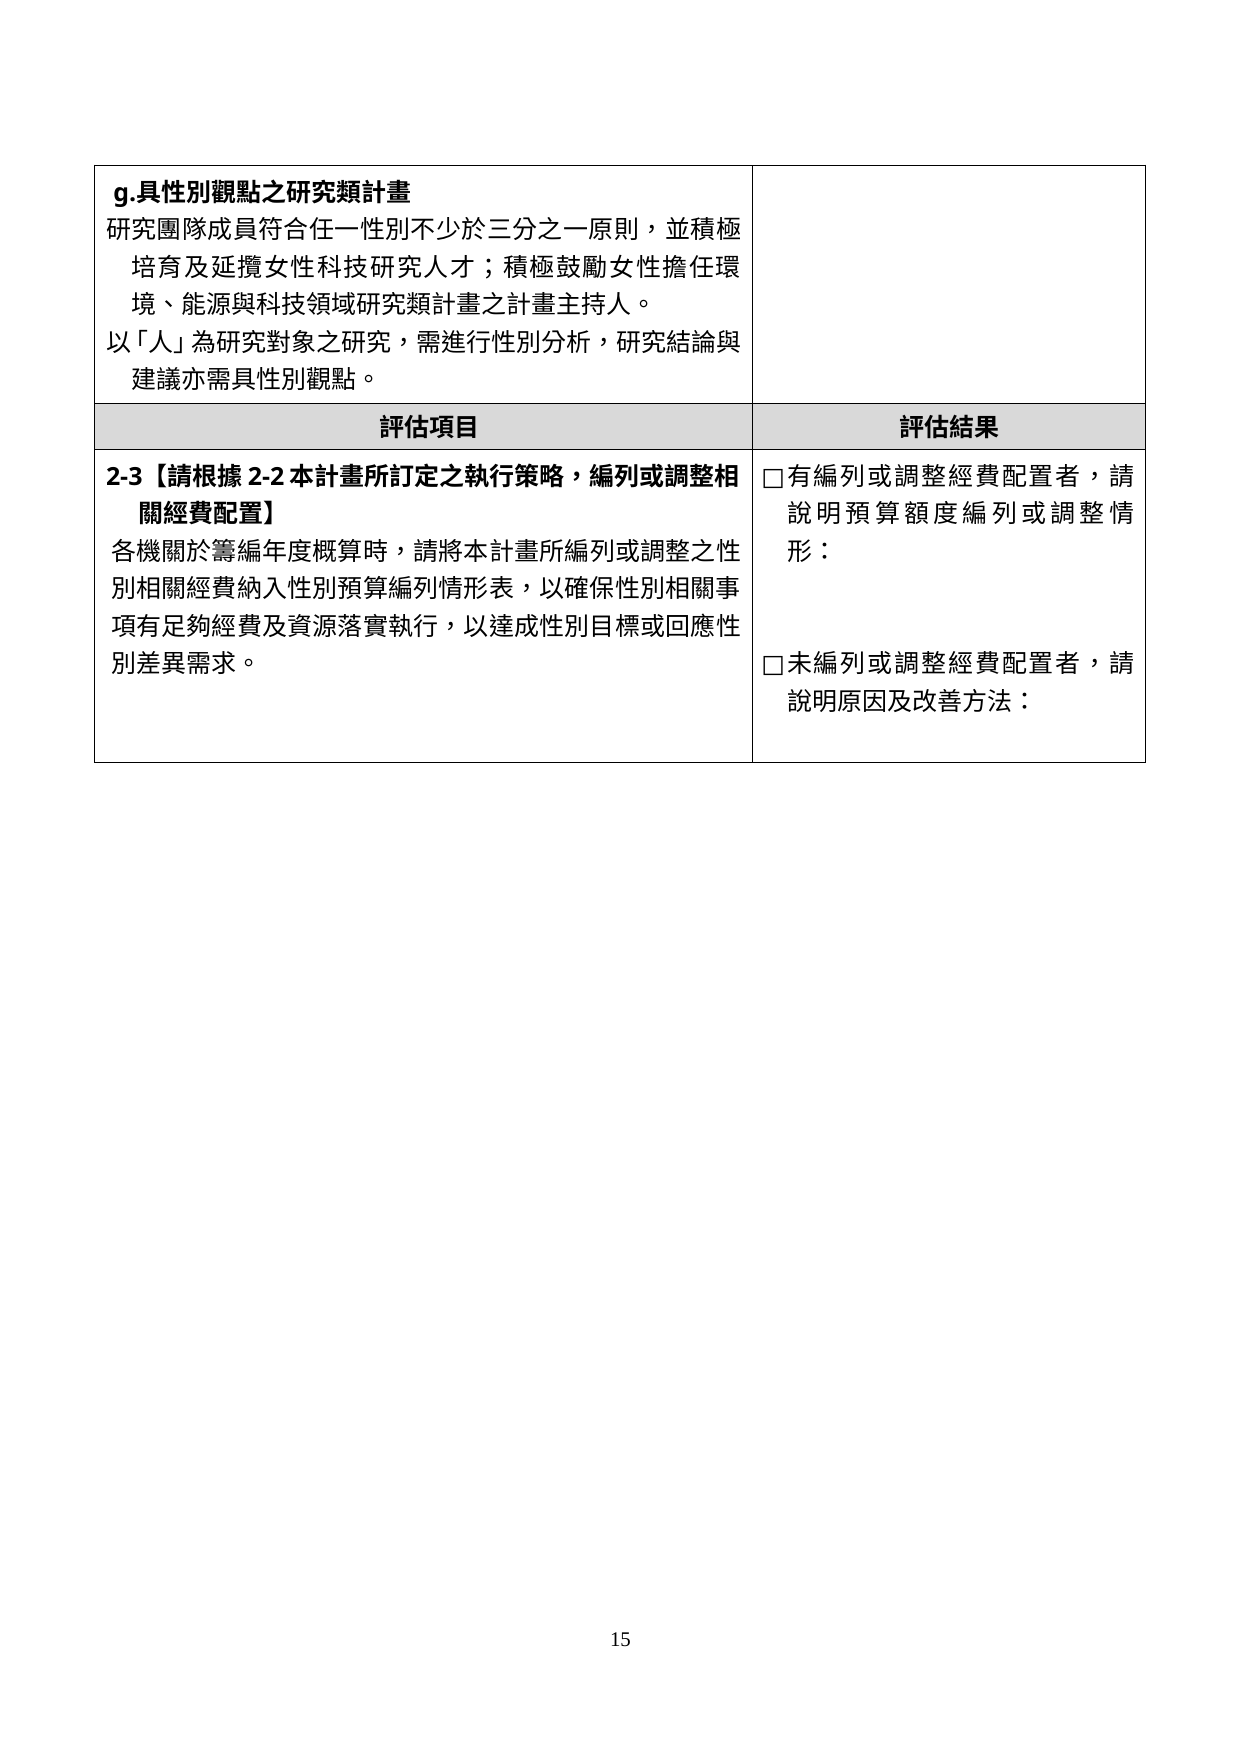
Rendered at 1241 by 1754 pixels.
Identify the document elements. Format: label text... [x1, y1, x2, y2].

table_cell g.具性別觀點之研究類計畫 研究團隊成員符合任一性別不少於三分之一原則，並積極培育及延攬女性科技研究人才；積極鼓勵女性擔任環境、能源與科技領域研究類計畫之計畫主持人。 以「人」為研究對象之研究，需進行性別分析，研究結論與建議亦需具性別觀點。 [95, 166, 752, 402]
table_cell 2-3【請根據2-2本計畫所訂定之執行策略，編列或調整相關經費配置】 各機關於籌編年度概算時，請將本計畫所編列或調整之性別相關經費納入性別預算編列情形表，以確保性別相關事項有足夠經費及資源落實執行，以達成性別目標或回應性別差異需求。 [95, 450, 752, 762]
table_cell [753, 166, 1145, 402]
table_cell □有編列或調整經費配置者，請說明預算額度編列或調整情形： □未編列或調整經費配置者，請說明原因及改善方法： [753, 450, 1145, 762]
table_cell 評估結果 [753, 404, 1145, 449]
table_cell 評估項目 [95, 404, 752, 449]
